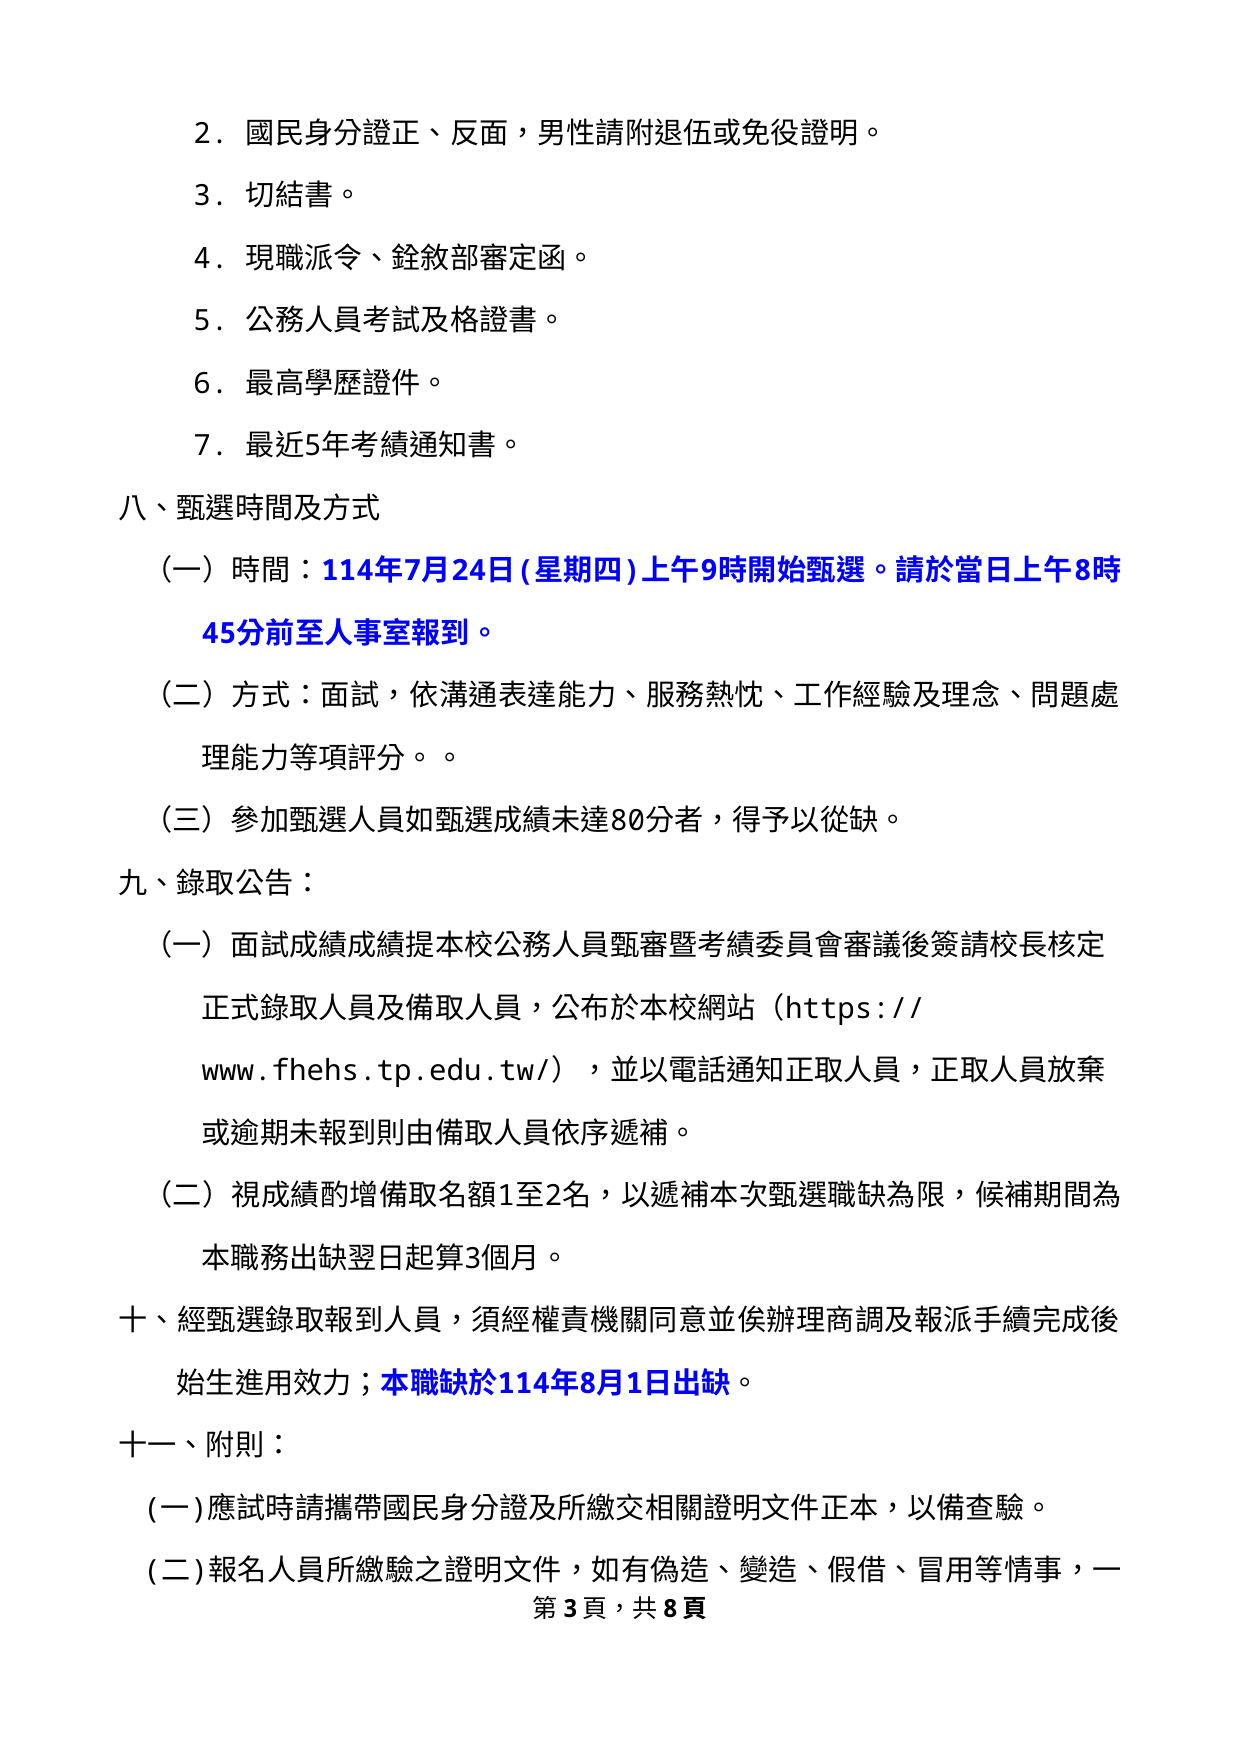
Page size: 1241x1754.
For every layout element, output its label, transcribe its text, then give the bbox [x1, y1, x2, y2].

text (一)應試時請攜帶國民身分證及所繳交相關證明文件正本，以備查驗。 [143, 1464, 1122, 1526]
text （一）面試成績成績提本校公務人員甄審暨考績委員會審議後簽請校長核定正式錄取人員及備取人員，公布於本校網站（https://www.fhehs.tp.edu.tw/），並以電話通知正取人員，正取人員放棄或逾期未報到則由備取人員依序遞補。 [143, 901, 1122, 1151]
text （一）時間：114年7月24日(星期四)上午9時開始甄選。請於當日上午8時45分前至人事室報到。 [143, 526, 1122, 651]
text 2. 國民身分證正、反面，男性請附退伍或免役證明。 [193, 89, 1122, 151]
text （三）參加甄選人員如甄選成績未達80分者，得予以從缺。 [143, 776, 1122, 839]
text 八、甄選時間及方式 [118, 464, 1122, 526]
text 4. 現職派令、銓敘部審定函。 [193, 214, 1122, 276]
text 7. 最近5年考績通知書。 [193, 401, 1122, 464]
text 十、經甄選錄取報到人員，須經權責機關同意並俟辦理商調及報派手續完成後，始生進用效力；本職缺於114年8月1日出缺。 [118, 1276, 1122, 1401]
text 九、錄取公告： [118, 839, 1122, 901]
text 十一、附則： [118, 1401, 1122, 1464]
text 3. 切結書。 [193, 151, 1122, 214]
text (二)報名人員所繳驗之證明文件，如有偽造、變造、假借、冒用等情事，一 [143, 1526, 1122, 1589]
text 5. 公務人員考試及格證書。 [193, 276, 1122, 339]
text 6. 最高學歷證件。 [193, 339, 1122, 401]
text （二）方式：面試，依溝通表達能力、服務熱忱、工作經驗及理念、問題處理能力等項評分。。 [143, 651, 1122, 776]
text （二）視成績酌增備取名額1至2名，以遞補本次甄選職缺為限，候補期間為本職務出缺翌日起算3個月。 [143, 1151, 1122, 1276]
